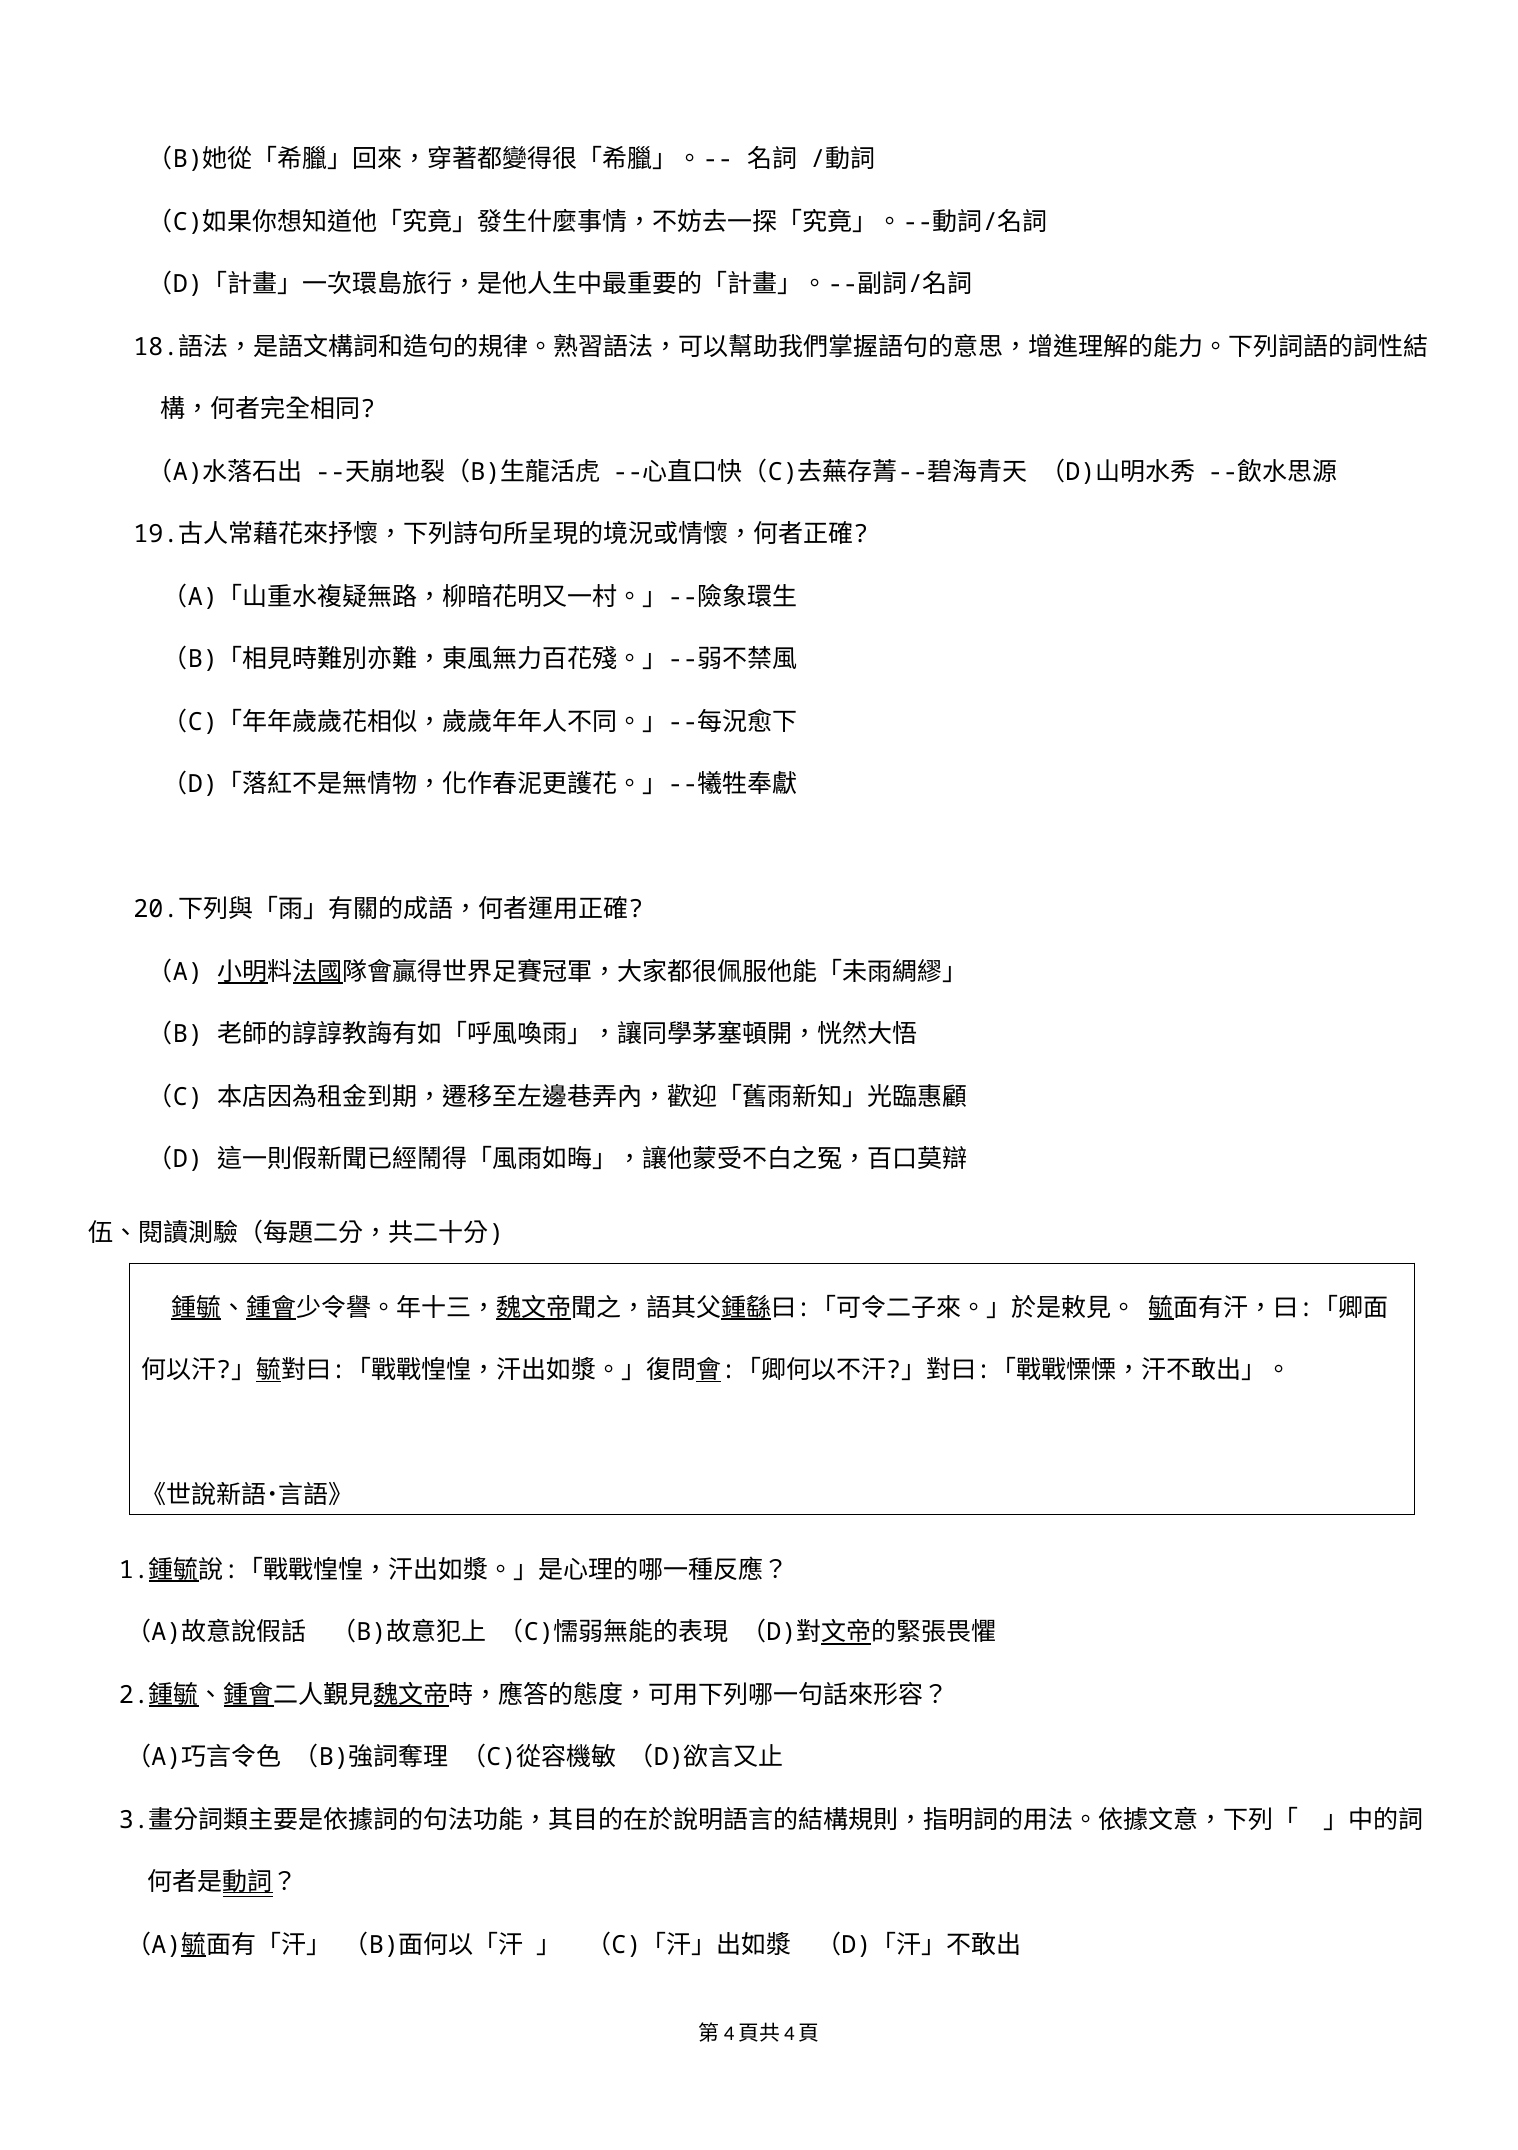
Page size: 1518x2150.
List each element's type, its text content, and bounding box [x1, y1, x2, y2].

text （A)毓面有「汗」 （B)面何以「汗 」 （C)「汗」出如漿 （D)「汗」不敢出 [89, 1901, 1429, 1963]
text 2.鍾毓、鍾會二人覲見魏文帝時，應答的態度，可用下列哪一句話來形容？ [118, 1651, 1429, 1713]
text （A) 小明料法國隊會贏得世界足賽冠軍，大家都很佩服他能「未雨綢繆」 [148, 927, 1429, 990]
text （C)「年年歲歲花相似，歲歲年年人不同。」--每況愈下 [148, 677, 1429, 740]
table_header 鍾毓、鍾會少令譽。年十三，魏文帝聞之，語其父鍾繇曰:「可令二子來。」於是敕見。 毓面有汗，曰:「卿面何以汗?」毓對曰:「戰戰惶惶，汗出如漿。」復問會:「卿何以不汗?」對曰:「戰戰慄慄，汗不敢出」。 《世說新語˙言語》 [130, 1264, 1414, 1513]
text 19.古人常藉花來抒懷，下列詩句所呈現的境況或情懷，何者正確? [133, 490, 1429, 552]
text （B) 老師的諄諄教誨有如「呼風喚雨」，讓同學茅塞頓開，恍然大悟 [148, 990, 1429, 1052]
text （D) 這一則假新聞已經鬧得「風雨如晦」，讓他蒙受不白之冤，百口莫辯 [148, 1115, 1429, 1177]
text 1.鍾毓說:「戰戰惶惶，汗出如漿。」是心理的哪一種反應？ [118, 1526, 1429, 1588]
text （A)水落石出 --天崩地裂（B)生龍活虎 --心直口快（C)去蕪存菁--碧海青天 （D)山明水秀 --飲水思源 [148, 427, 1429, 490]
text 3.畫分詞類主要是依據詞的句法功能，其目的在於說明語言的結構規則，指明詞的用法。依據文意，下列「 」中的詞何者是動詞？ [118, 1776, 1429, 1901]
text （A)故意說假話 （B)故意犯上 （C)懦弱無能的表現 （D)對文帝的緊張畏懼 [89, 1588, 1429, 1651]
text （C) 本店因為租金到期，遷移至左邊巷弄內，歡迎「舊雨新知」光臨惠顧 [148, 1052, 1429, 1115]
text （B)「相見時難別亦難，東風無力百花殘。」--弱不禁風 [148, 615, 1429, 677]
text （D)「落紅不是無情物，化作春泥更護花。」--犧牲奉獻 [148, 740, 1429, 802]
text 伍、閱讀測驗（每題二分，共二十分) [89, 1189, 1429, 1251]
text （C)如果你想知道他「究竟」發生什麼事情，不妨去一探「究竟」。--動詞/名詞 [148, 177, 1429, 240]
text 20.下列與「雨」有關的成語，何者運用正確? [133, 865, 1429, 927]
text （D)「計畫」一次環島旅行，是他人生中最重要的「計畫」。--副詞/名詞 [148, 240, 1429, 302]
text （A)「山重水複疑無路，柳暗花明又一村。」--險象環生 [148, 552, 1429, 615]
text （A)巧言令色 （B)強詞奪理 （C)從容機敏 （D)欲言又止 [89, 1713, 1429, 1776]
text （B)她從「希臘」回來，穿著都變得很「希臘」。-- 名詞 /動詞 [148, 115, 1429, 177]
text 18.語法，是語文構詞和造句的規律。熟習語法，可以幫助我們掌握語句的意思，增進理解的能力。下列詞語的詞性結構，何者完全相同? [133, 302, 1429, 427]
